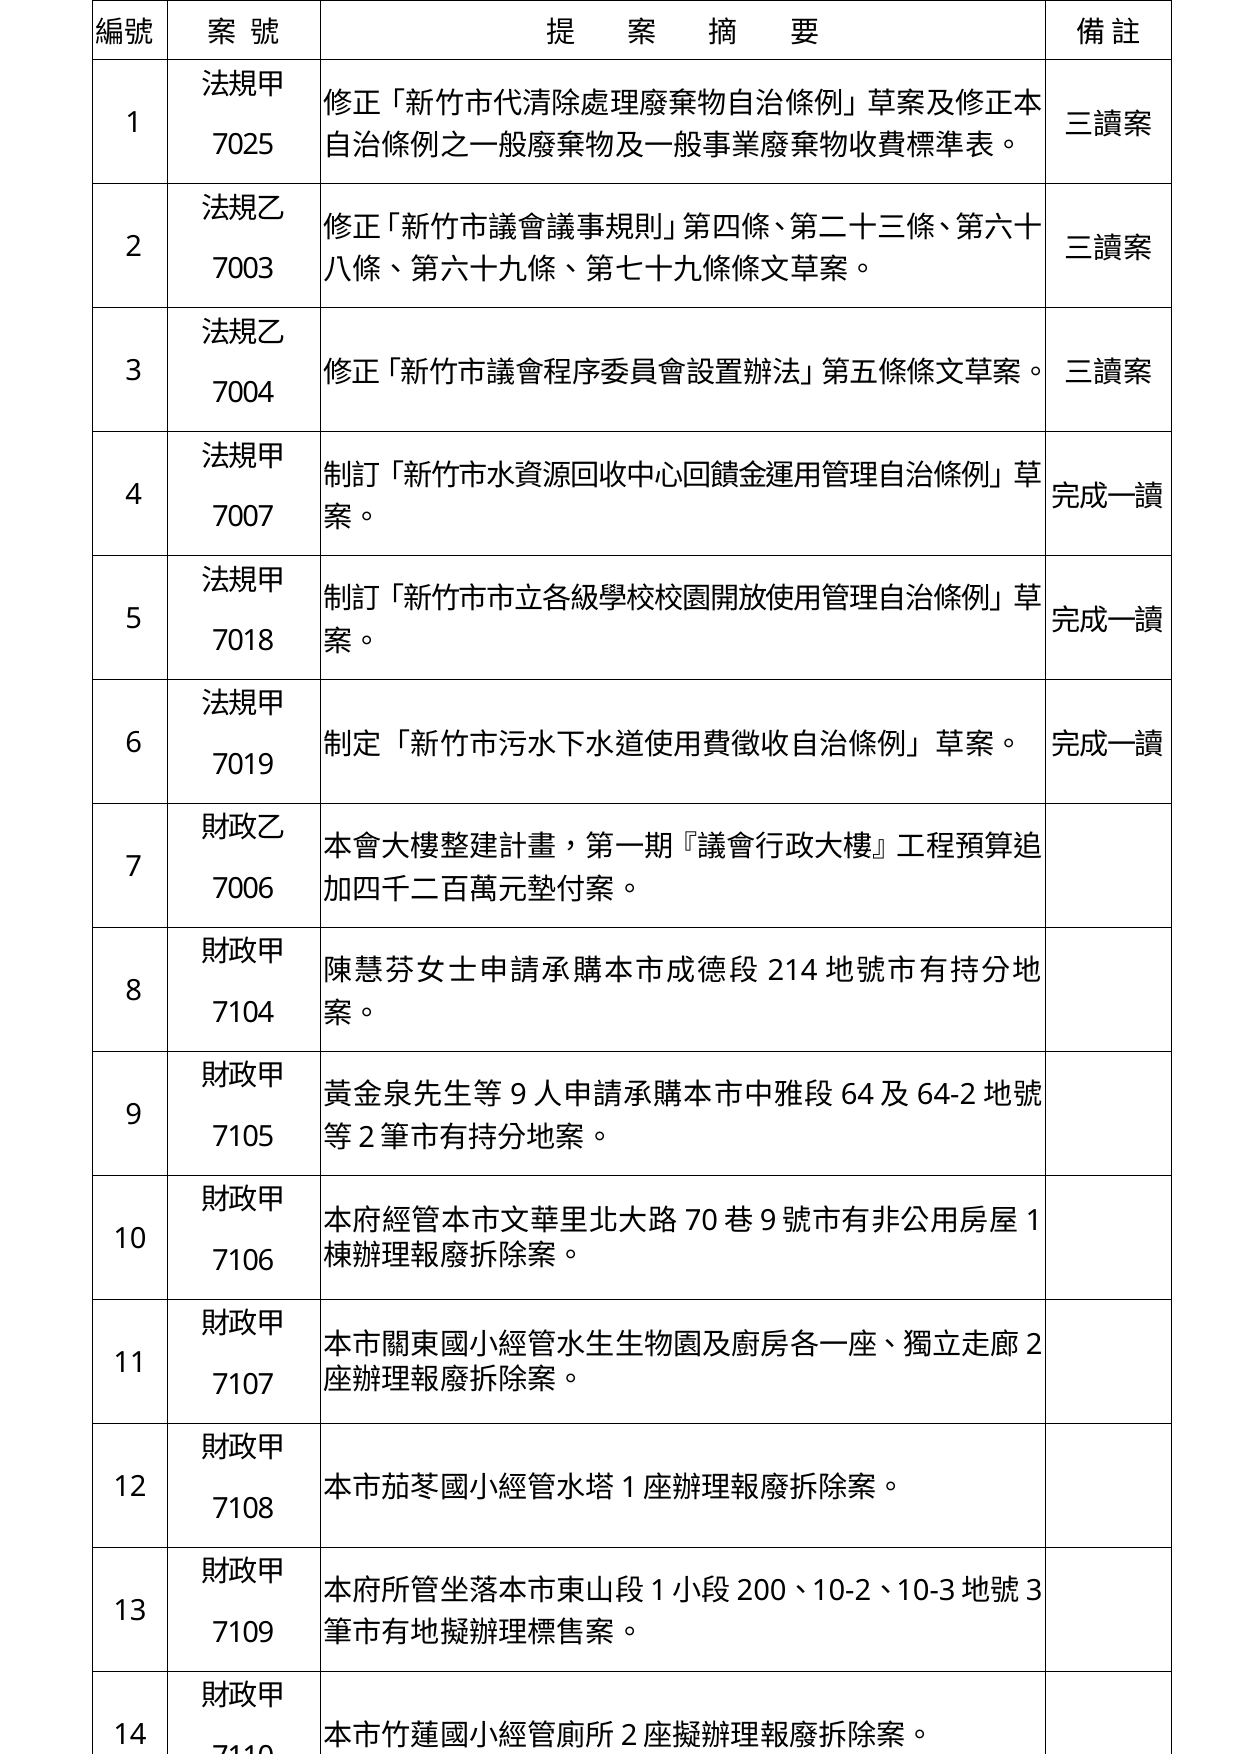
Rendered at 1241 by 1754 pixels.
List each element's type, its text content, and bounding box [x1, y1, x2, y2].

table_cell 修正「新竹市代清除處理廢棄物自治條例」草案及修正本自治條例之一般廢棄物及一般事業廢棄物收費標準表。 [321, 60, 1045, 183]
table_cell 財政乙7006 [168, 804, 320, 927]
table_cell 財政甲7106 [168, 1176, 320, 1299]
table_cell [1046, 1300, 1171, 1423]
table_cell 制訂「新竹市市立各級學校校園開放使用管理自治條例」草案。 [321, 556, 1045, 679]
table_cell 制訂「新竹市水資源回收中心回饋金運用管理自治條例」草案。 [321, 432, 1045, 555]
table_cell 10 [93, 1176, 167, 1299]
table_cell [1046, 1672, 1171, 1754]
table_cell 修正「新竹市議會議事規則」第四條、第二十三條、第六十八條、第六十九條、第七十九條條文草案。 [321, 184, 1045, 307]
table_cell 法規乙7003 [168, 184, 320, 307]
table_cell 法規甲7018 [168, 556, 320, 679]
table_cell 12 [93, 1424, 167, 1547]
table_cell 法規甲7025 [168, 60, 320, 183]
table_cell [1046, 1424, 1171, 1547]
table_cell 財政甲7104 [168, 928, 320, 1051]
table_cell 本市茄苳國小經管水塔1座辦理報廢拆除案。 [321, 1424, 1045, 1547]
table_cell 法規乙7004 [168, 308, 320, 431]
table_header 案 號 [168, 1, 320, 59]
table_cell 三讀案 [1046, 308, 1171, 431]
table_cell 制定「新竹市污水下水道使用費徵收自治條例」草案。 [321, 680, 1045, 803]
table_header 編號 [93, 1, 167, 59]
table_cell [1046, 1548, 1171, 1671]
table_cell 本市竹蓮國小經管廁所2座擬辦理報廢拆除案。 [321, 1672, 1045, 1754]
table_cell 本會大樓整建計畫，第一期『議會行政大樓』工程預算追加四千二百萬元墊付案。 [321, 804, 1045, 927]
table_cell 修正「新竹市議會程序委員會設置辦法」第五條條文草案。 [321, 308, 1045, 431]
table_cell 4 [93, 432, 167, 555]
table_cell 完成一讀 [1046, 680, 1171, 803]
table_cell 9 [93, 1052, 167, 1175]
table_cell 法規甲7007 [168, 432, 320, 555]
table_header 提 案 摘 要 [321, 1, 1045, 59]
table_cell 14 [93, 1672, 167, 1754]
table_cell 三讀案 [1046, 60, 1171, 183]
table_cell 完成一讀 [1046, 432, 1171, 555]
table_cell [1046, 1052, 1171, 1175]
table_cell 6 [93, 680, 167, 803]
table_cell 財政甲7105 [168, 1052, 320, 1175]
table_cell 黃金泉先生等9人申請承購本市中雅段64及64-2地號等2筆市有持分地案。 [321, 1052, 1045, 1175]
table_cell 完成一讀 [1046, 556, 1171, 679]
table_cell 法規甲7019 [168, 680, 320, 803]
table_header 備 註 [1046, 1, 1171, 59]
table_cell 三讀案 [1046, 184, 1171, 307]
table_cell 財政甲7109 [168, 1548, 320, 1671]
table_cell 本府所管坐落本市東山段1小段200、10-2、10-3地號3筆市有地擬辦理標售案。 [321, 1548, 1045, 1671]
table_cell 財政甲7108 [168, 1424, 320, 1547]
table_cell 財政甲7110 [168, 1672, 320, 1754]
table_cell 1 [93, 60, 167, 183]
table_cell 5 [93, 556, 167, 679]
table_cell [1046, 1176, 1171, 1299]
table_cell 7 [93, 804, 167, 927]
table_cell 財政甲7107 [168, 1300, 320, 1423]
table_cell 8 [93, 928, 167, 1051]
table_cell 本府經管本市文華里北大路70巷9號市有非公用房屋1棟辦理報廢拆除案。 [321, 1176, 1045, 1299]
table_cell 11 [93, 1300, 167, 1423]
table_cell [1046, 804, 1171, 927]
table_cell 13 [93, 1548, 167, 1671]
table_cell 本市關東國小經管水生生物園及廚房各一座、獨立走廊2座辦理報廢拆除案。 [321, 1300, 1045, 1423]
table_cell 3 [93, 308, 167, 431]
table_cell 2 [93, 184, 167, 307]
table_cell 陳慧芬女士申請承購本市成德段214地號市有持分地案。 [321, 928, 1045, 1051]
table_cell [1046, 928, 1171, 1051]
